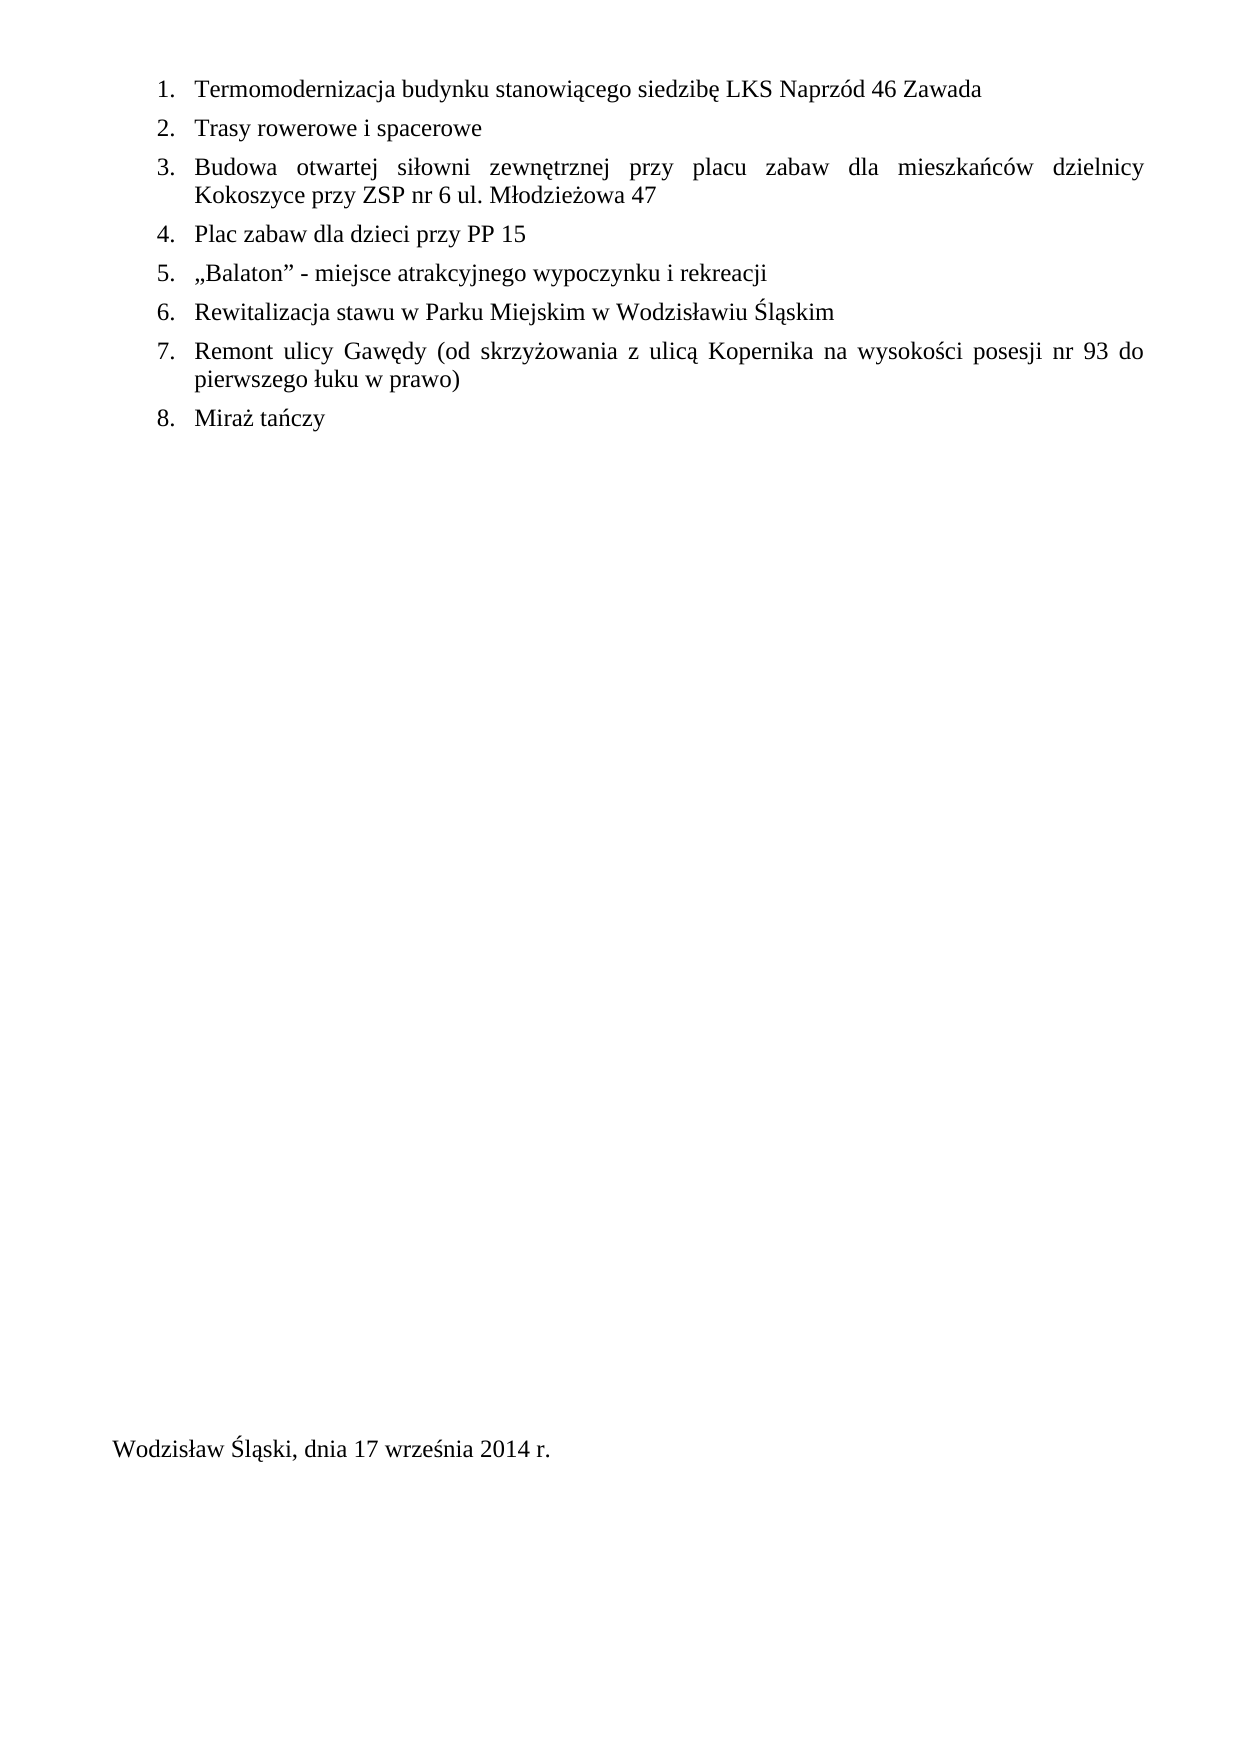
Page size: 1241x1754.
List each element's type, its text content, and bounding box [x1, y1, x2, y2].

table_cell Miraż tańczy [113, 399, 1151, 438]
table_header Termomodernizacja budynku stanowiącego siedzibę LKS Naprzód 46 Zawada [113, 69, 1151, 108]
table_cell Trasy rowerowe i spacerowe [113, 108, 1151, 147]
table_cell Remont ulicy Gawędy (od skrzyżowania z ulicą Kopernika na wysokości posesji nr 93 do pierwszego łuku w prawo) [113, 332, 1151, 399]
table_cell Rewitalizacja stawu w Parku Miejskim w Wodzisławiu Śląskim [113, 293, 1151, 332]
text Wodzisław Śląski, dnia 17 września 2014 r. [112, 1435, 1154, 1463]
table_cell Plac zabaw dla dzieci przy PP 15 [113, 214, 1151, 253]
table_cell Budowa otwartej siłowni zewnętrznej przy placu zabaw dla mieszkańców dzielnicy Kokoszyce przy ZSP nr 6 ul. Młodzieżowa 47 [113, 148, 1151, 214]
table_cell „Balaton” - miejsce atrakcyjnego wypoczynku i rekreacji [113, 254, 1151, 293]
